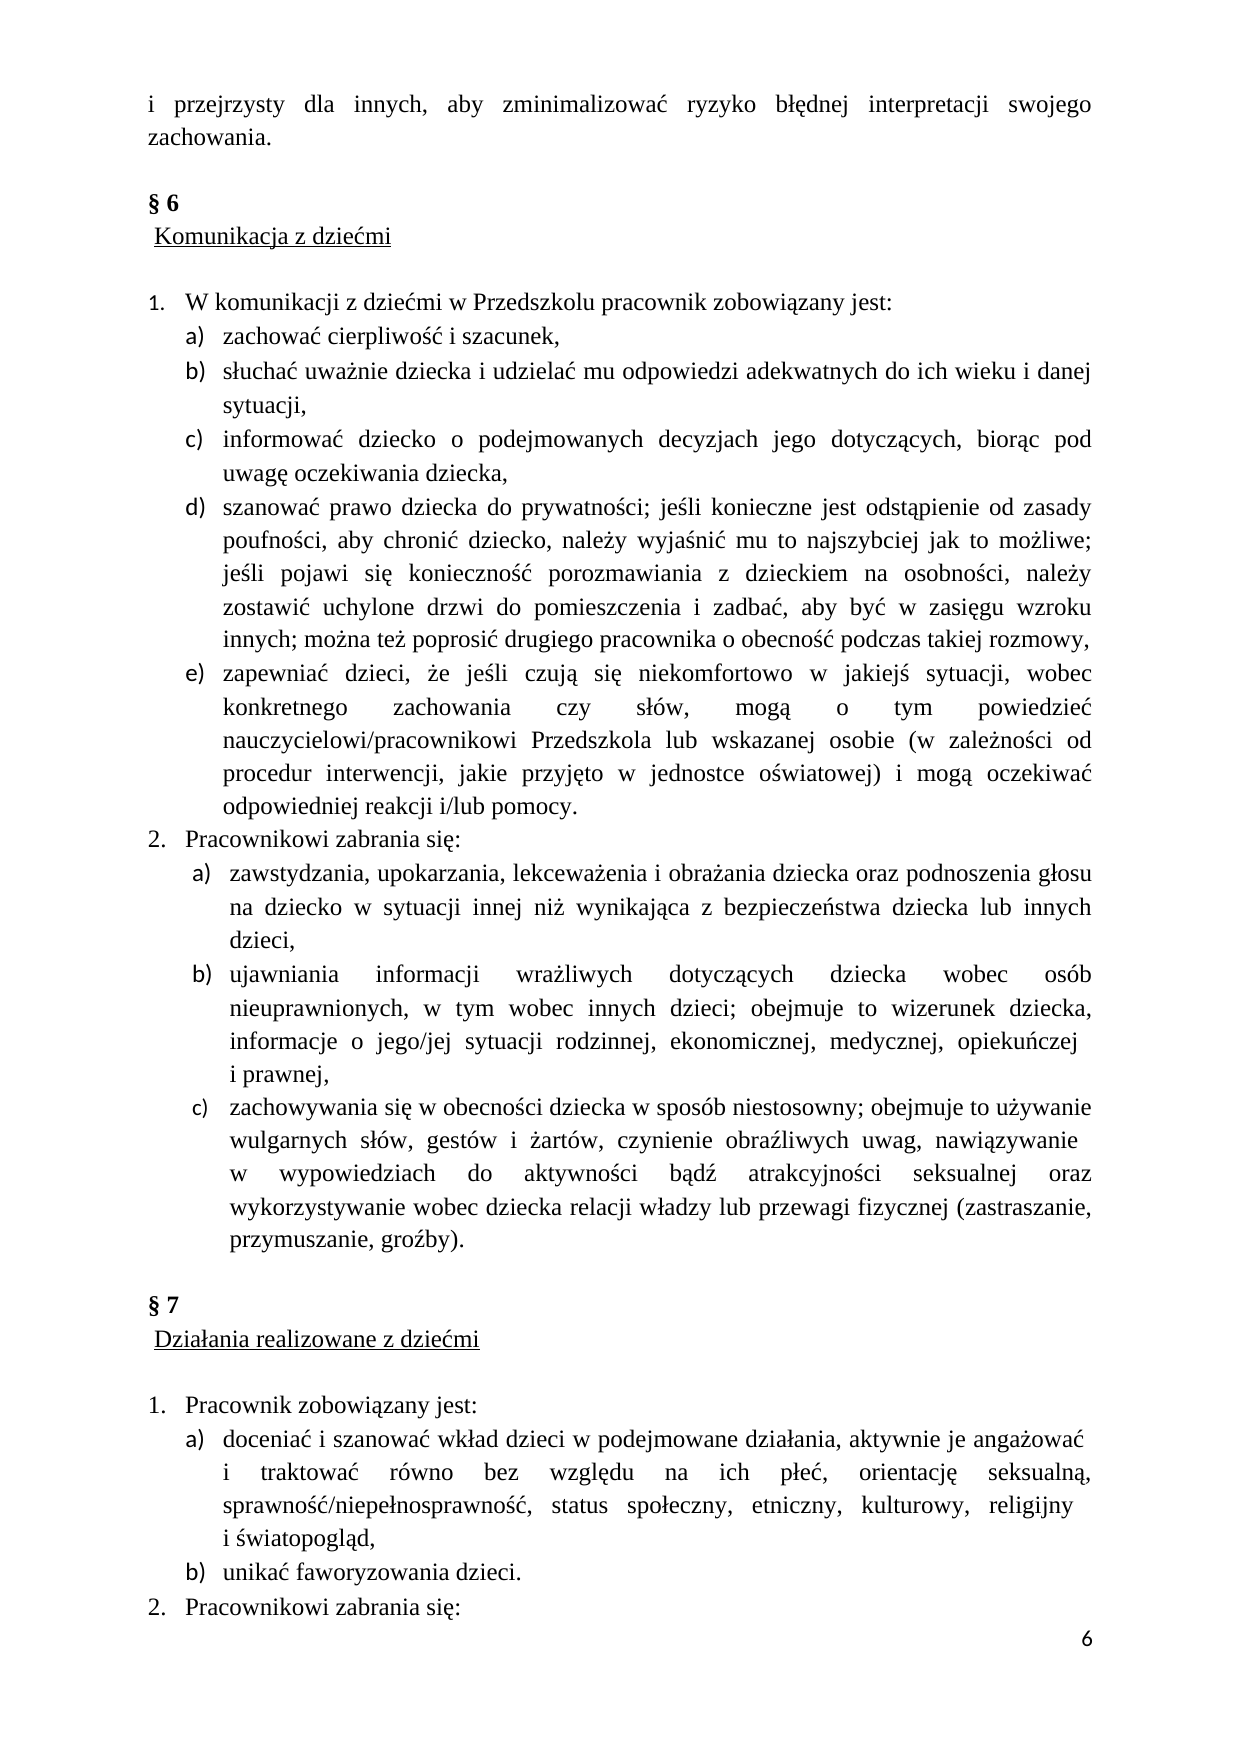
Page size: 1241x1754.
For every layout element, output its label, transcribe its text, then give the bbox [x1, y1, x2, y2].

list zachowywania się w obecności dziecka w sposób niestosowny; obejmuje to używanie wulgarnych słów, gestów i żartów, czynienie obraźliwych uwag, nawiązywanie w wypowiedziach do aktywności bądź atrakcyjności seksualnej oraz wykorzystywanie wobec dziecka relacji władzy lub przewagi fizycznej (zastraszanie, przymuszanie, groźby). [192, 1092, 1093, 1253]
list Pracownik zobowiązany jest: [148, 1390, 1093, 1418]
text § 6 [148, 188, 1093, 216]
list zachować cierpliwość i szacunek, [185, 320, 1093, 351]
list Pracownikowi zabrania się: [148, 824, 1093, 853]
list zapewniać dzieci, że jeśli czują się niekomfortowo w jakiejś sytuacji, wobec konkretnego zachowania czy słów, mogą o tym powiedzieć nauczycielowi/pracownikowi Przedszkola lub wskazanej osobie (w zależności od procedur interwencji, jakie przyjęto w jednostce oświatowej) i mogą oczekiwać odpowiedniej reakcji i/lub pomocy. [185, 658, 1093, 820]
text Działania realizowane z dziećmi [148, 1324, 1093, 1352]
list Pracownikowi zabrania się: [148, 1592, 1093, 1620]
text § 7 [148, 1291, 1093, 1319]
text i przejrzysty dla innych, aby zminimalizować ryzyko błędnej interpretacji swojego zachowania. [148, 89, 1093, 150]
list zawstydzania, upokarzania, lekceważenia i obrażania dziecka oraz podnoszenia głosu na dziecko w sytuacji innej niż wynikająca z bezpieczeństwa dziecka lub innych dzieci, [192, 857, 1093, 954]
list szanować prawo dziecka do prywatności; jeśli konieczne jest odstąpienie od zasady poufności, aby chronić dziecko, należy wyjaśnić mu to najszybciej jak to możliwe; jeśli pojawi się konieczność porozmawiania z dzieckiem na osobności, należy zostawić uchylone drzwi do pomieszczenia i zadbać, aby być w zasięgu wzroku innych; można też poprosić drugiego pracownika o obecność podczas takiej rozmowy, [185, 491, 1093, 653]
list ujawniania informacji wrażliwych dotyczących dziecka wobec osób nieuprawnionych, w tym wobec innych dzieci; obejmuje to wizerunek dziecka, informacje o jego/jej sytuacji rodzinnej, ekonomicznej, medycznej, opiekuńczej i prawnej, [192, 958, 1093, 1088]
list unikać faworyzowania dzieci. [185, 1557, 1093, 1587]
list słuchać uważnie dziecka i udzielać mu odpowiedzi adekwatnych do ich wieku i danej sytuacji, [185, 355, 1093, 419]
list doceniać i szanować wkład dzieci w podejmowane działania, aktywnie je angażować i traktować równo bez względu na ich płeć, orientację seksualną, sprawność/niepełnosprawność, status społeczny, etniczny, kulturowy, religijny i światopogląd, [185, 1423, 1093, 1552]
list W komunikacji z dziećmi w Przedszkolu pracownik zobowiązany jest: [148, 287, 1093, 316]
text Komunikacja z dziećmi [148, 221, 1093, 249]
list informować dziecko o podejmowanych decyzjach jego dotyczących, biorąc pod uwagę oczekiwania dziecka, [185, 423, 1093, 486]
